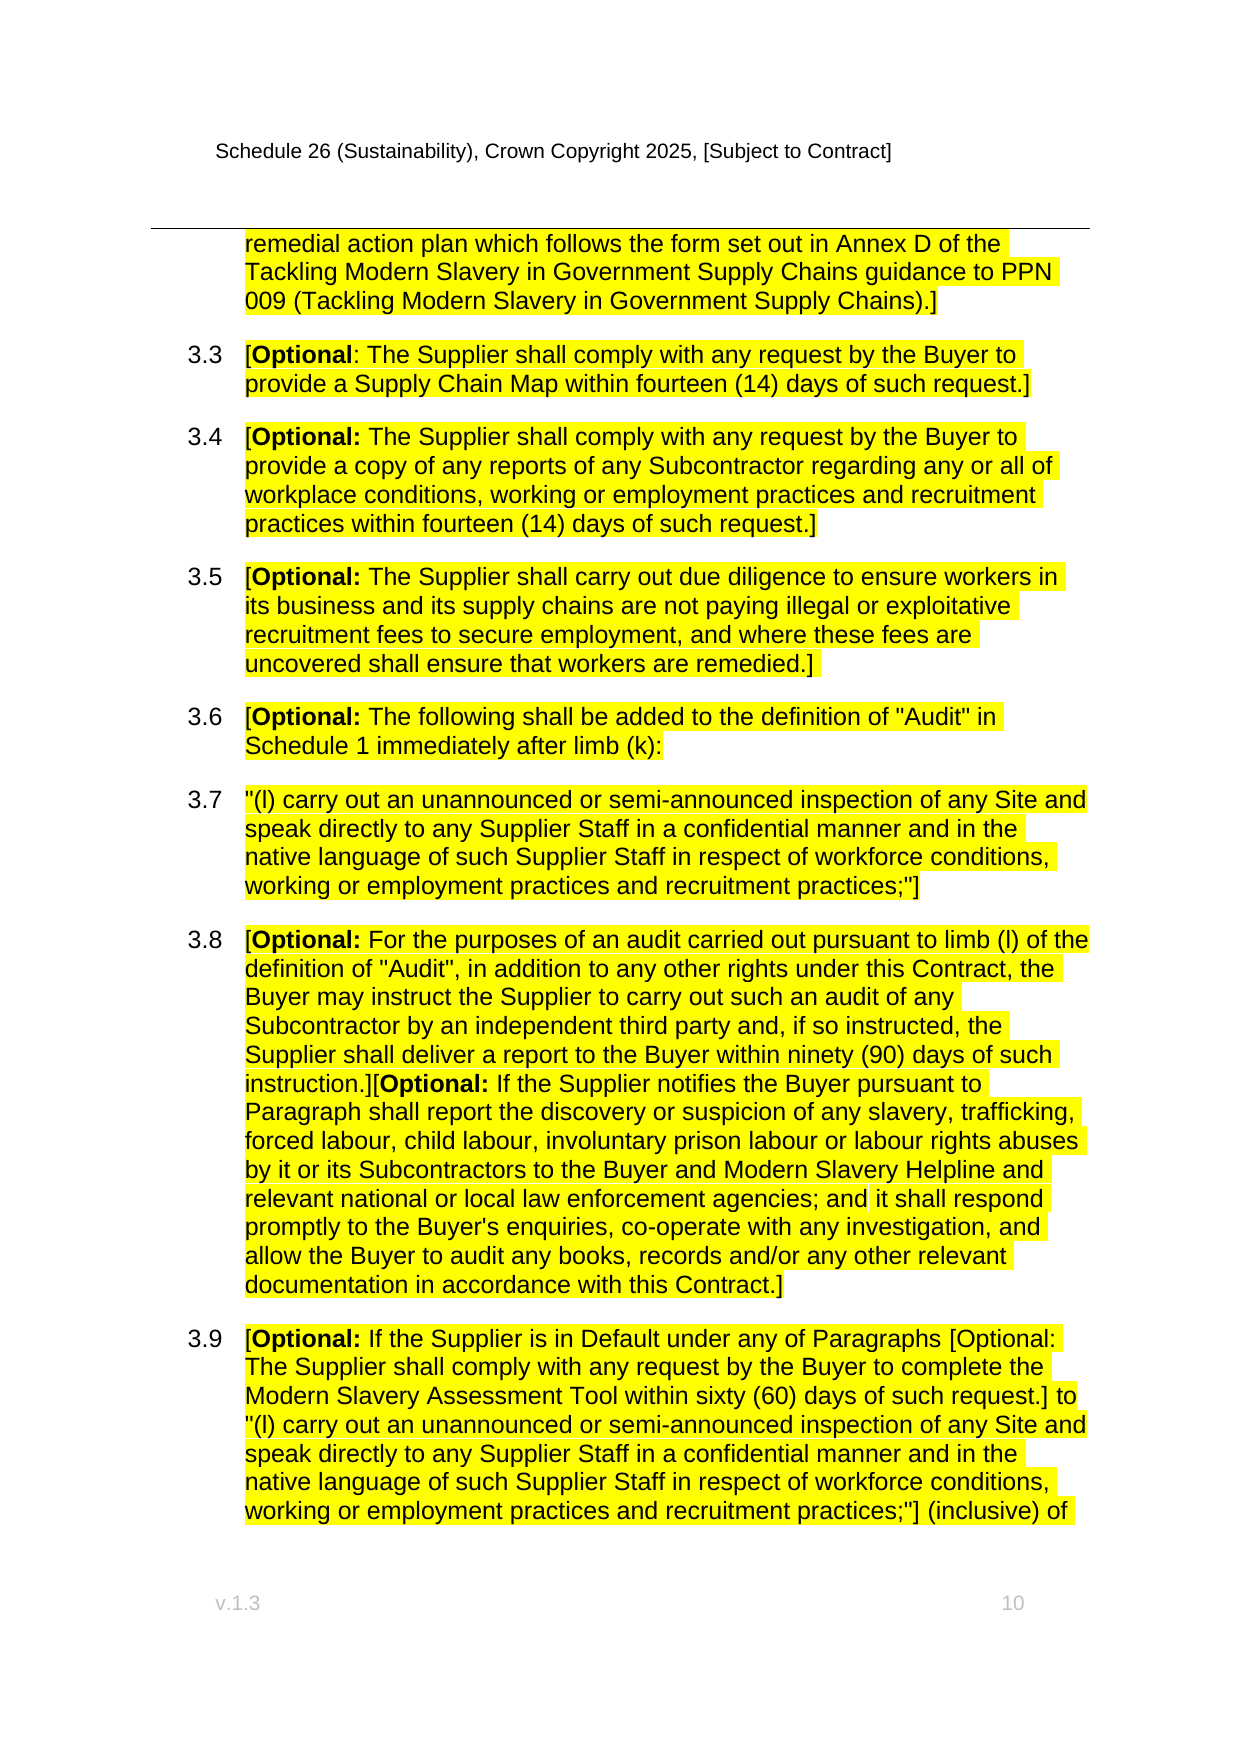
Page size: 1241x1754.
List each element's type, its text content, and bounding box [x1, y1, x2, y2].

list [Optional: For the purposes of an audit carried out pursuant to limb (l) of the definition of "Audit", in addition to any other rights under this Contract, the Buyer may instruct the Supplier to carry out such an audit of any Subcontractor by an independent third party and, if so instructed, the Supplier shall deliver a report to the Buyer within ninety (90) days of such instruction.][Optional: If the Supplier notifies the Buyer pursuant to Paragraph 3.1.11 it shall respond promptly to the Buyer's enquiries, co-operate with any investigation, and allow the Buyer to audit any books, records and/or any other relevant documentation in accordance with this Contract.] [187, 925, 1090, 1298]
list [Optional: If the Supplier is in Default under any of Paragraphs 3.1 to 3.7 (inclusive) of this Part B of Schedule 26 the Buyer may by notice: [187, 1323, 1090, 1525]
list "(l) carry out an unannounced or semi-announced inspection of any Site and speak directly to any Supplier Staff in a confidential manner and in the native language of such Supplier Staff in respect of workforce conditions, working or employment practices and recruitment practices;"] [187, 785, 1090, 900]
list [Optional: The Supplier shall comply with any request by the Buyer to provide a copy of any reports of any Subcontractor regarding any or all of workplace conditions, working or employment practices and recruitment practices within fourteen (14) days of such request.] [187, 422, 1090, 537]
list [Optional: The Supplier shall comply with any request by the Buyer to provide a Supply Chain Map within fourteen (14) days of such request.] [187, 340, 1090, 397]
list [Optional: The Supplier shall carry out due diligence to ensure workers in its business and its supply chains are not paying illegal or exploitative recruitment fees to secure employment, and where these fees are uncovered shall ensure that workers are remedied.] [187, 562, 1090, 677]
list [Optional: The following shall be added to the definition of "Audit" in Schedule 1 immediately after limb (k): [187, 702, 1090, 760]
list remedial action plan which follows the form set out in Annex D of the Tackling Modern Slavery in Government Supply Chains guidance to PPN 009 (Tackling Modern Slavery in Government Supply Chains).] [187, 228, 1090, 315]
